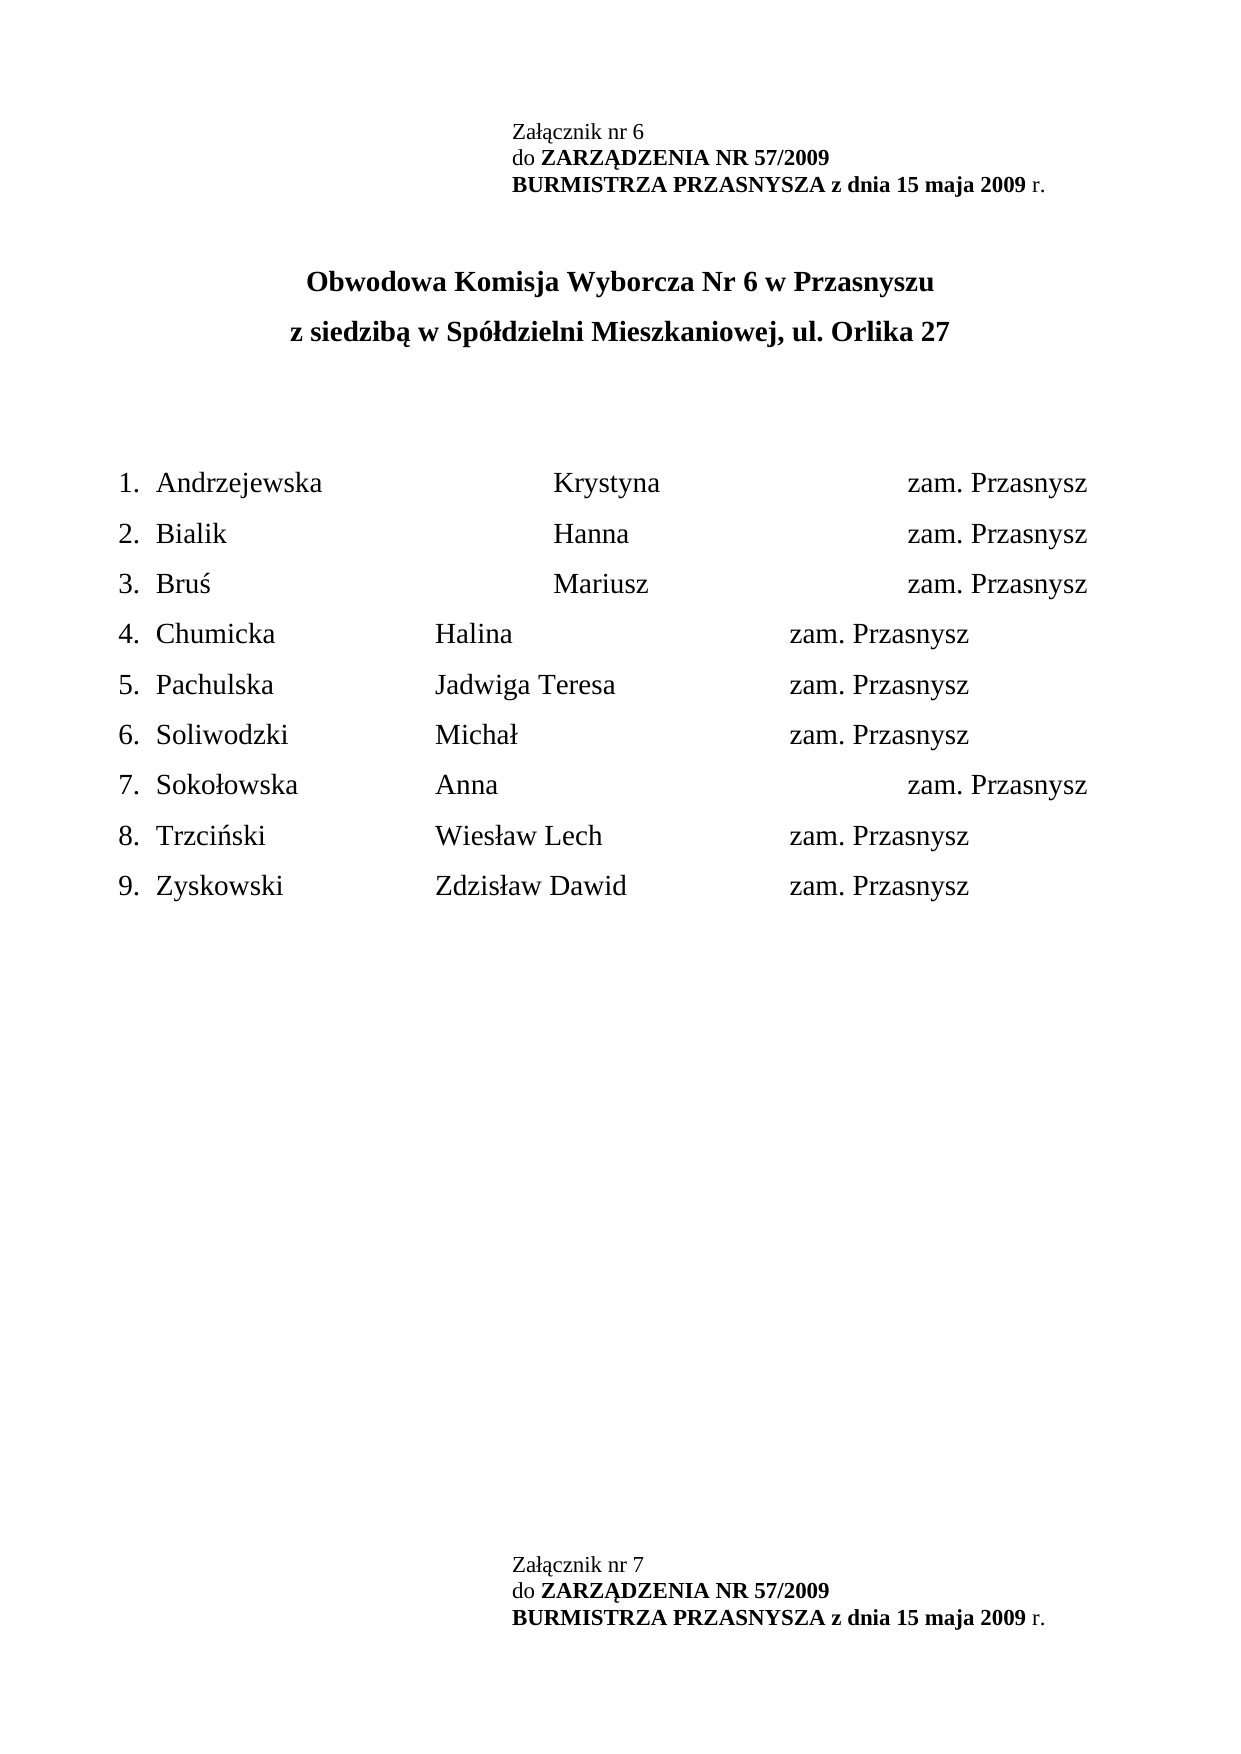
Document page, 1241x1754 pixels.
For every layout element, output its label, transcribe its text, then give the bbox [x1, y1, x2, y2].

list Chumicka Halina zam. Przasnysz [118, 616, 1122, 650]
list Bruś Mariusz zam. Przasnysz [118, 566, 1122, 600]
text BURMISTRZA PRZASNYSZA z dnia 15 maja 2009 r. [512, 1603, 1122, 1630]
list Trzciński Wiesław Lech zam. Przasnysz [118, 818, 1122, 851]
text Obwodowa Komisja Wyborcza Nr 6 w Przasnyszu [118, 264, 1122, 298]
text BURMISTRZA PRZASNYSZA z dnia 15 maja 2009 r. [512, 171, 1122, 197]
text Załącznik nr 6 [512, 118, 1122, 144]
list Andrzejewska Krystyna zam. Przasnysz [118, 466, 1122, 499]
text do ZARZĄDZENIA NR 57/2009 [512, 1577, 1122, 1603]
text Załącznik nr 7 [512, 1551, 1122, 1577]
list Pachulska Jadwiga Teresa zam. Przasnysz [118, 667, 1122, 700]
list Bialik Hanna zam. Przasnysz [118, 516, 1122, 549]
list Sokołowska Anna zam. Przasnysz [118, 767, 1122, 801]
list Zyskowski Zdzisław Dawid zam. Przasnysz [118, 868, 1122, 902]
text z siedzibą w Spółdzielni Mieszkaniowej, ul. Orlika 27 [118, 314, 1122, 348]
text do ZARZĄDZENIA NR 57/2009 [512, 144, 1122, 171]
list Soliwodzki Michał zam. Przasnysz [118, 717, 1122, 751]
